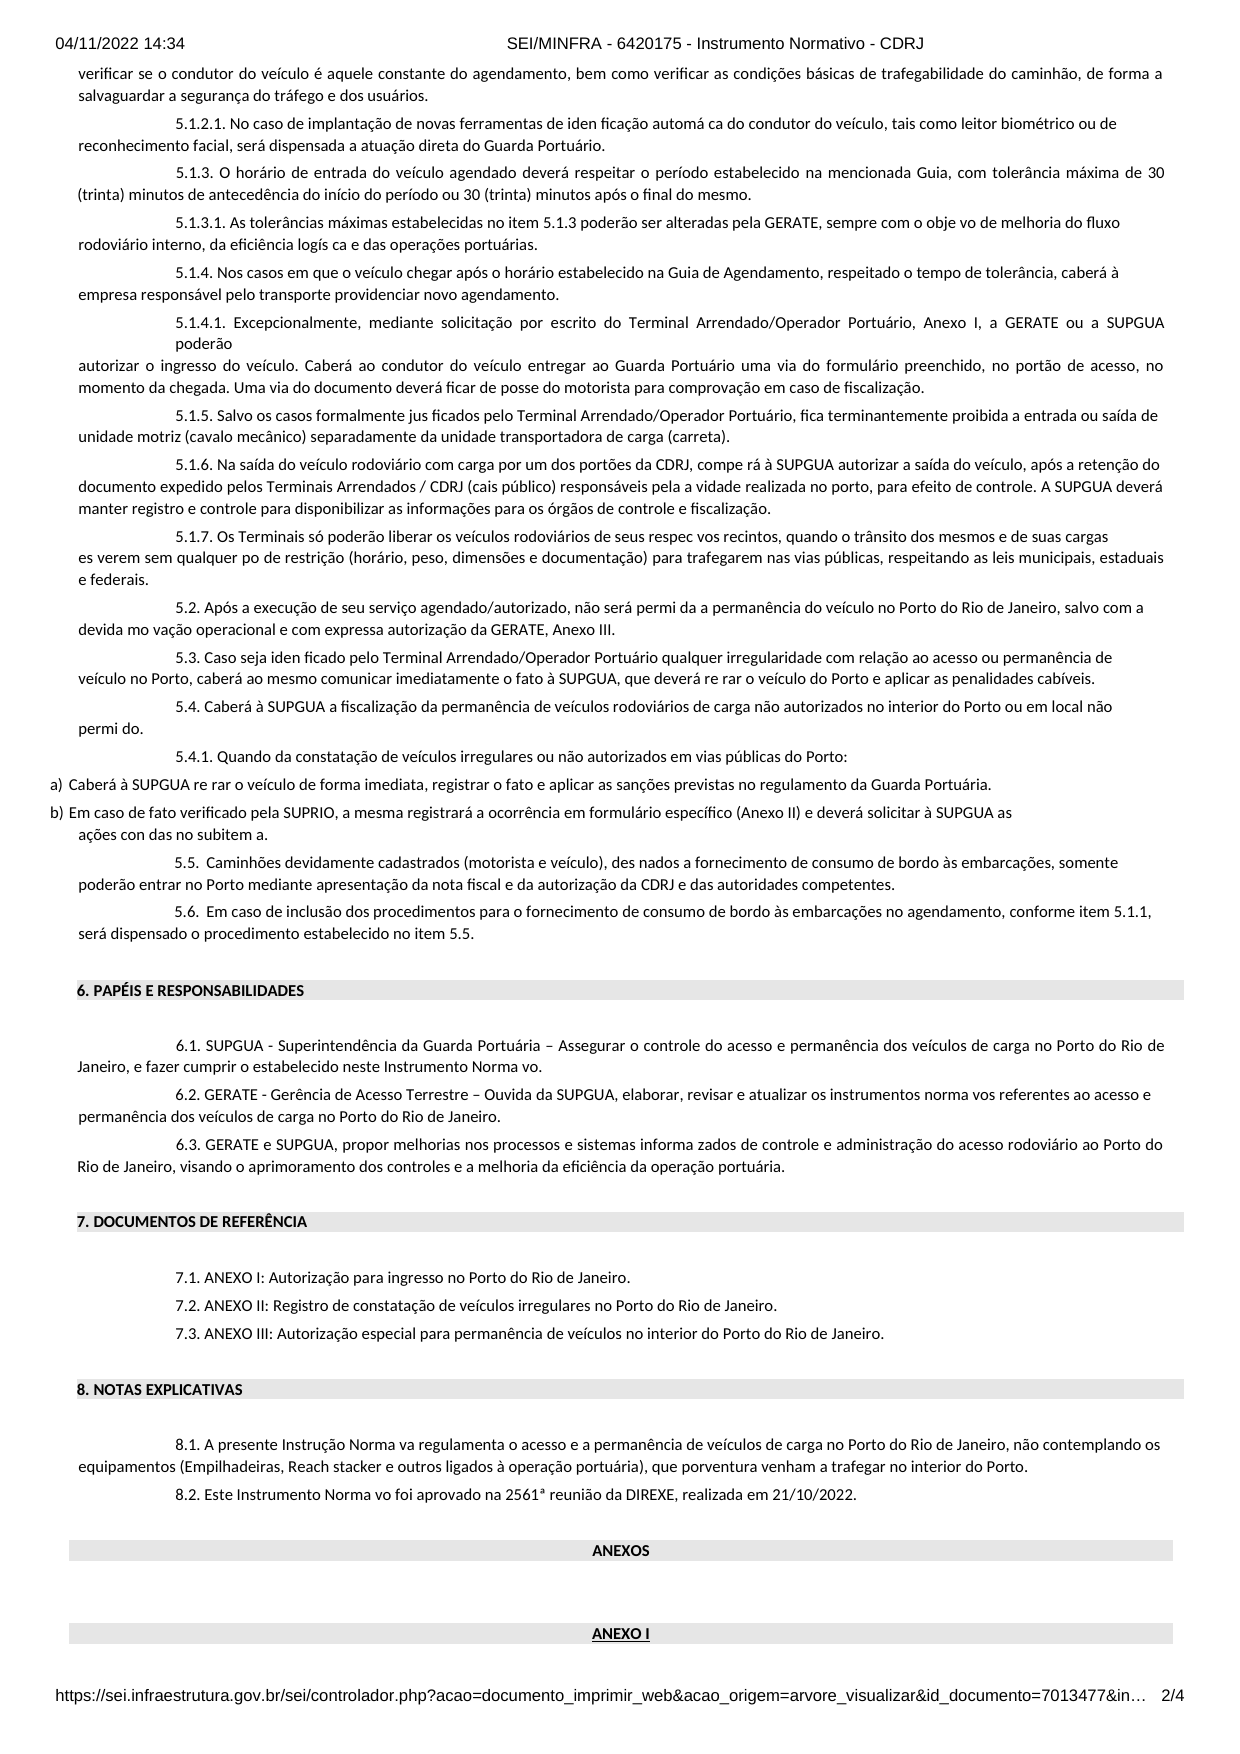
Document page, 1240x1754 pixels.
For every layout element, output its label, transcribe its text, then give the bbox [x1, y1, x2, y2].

text 5.2. Após a execução de seu serviço agendado/autorizado, não será permi da a permanência do veículo no Porto do Rio de Janeiro, salvo com a [175, 597, 1166, 618]
text 7.3. ANEXO III: Autorização especial para permanência de veículos no interior do Porto do Rio de Janeiro. [175, 1323, 1166, 1343]
text 7.1. ANEXO I: Autorização para ingresso no Porto do Rio de Janeiro. [175, 1267, 1166, 1287]
list Em caso de inclusão dos procedimentos para o fornecimento de consumo de bordo às embarcações no agendamento, conforme item 5.1.1, [174, 902, 1166, 922]
subtitle ANEXO I [69, 1623, 1173, 1644]
text 5.1.2.1. No caso de implantação de novas ferramentas de iden ficação automá ca do condutor do veículo, tais como leitor biométrico ou de [175, 113, 1166, 133]
text poderão entrar no Porto mediante apresentação da nota fiscal e da autorização da CDRJ e das autoridades competentes. [78, 874, 1166, 894]
text empresa responsável pelo transporte providenciar novo agendamento. [78, 284, 1166, 304]
text unidade motriz (cavalo mecânico) separadamente da unidade transportadora de carga (carreta). [78, 427, 1166, 447]
text verificar se o condutor do veículo é aquele constante do agendamento, bem como verificar as condições básicas de trafegabilidade do caminhão, de forma a salvaguardar a segurança do tráfego e dos usuários. [78, 63, 1166, 105]
text 5.1.6. Na saída do veículo rodoviário com carga por um dos portões da CDRJ, compe rá à SUPGUA autorizar a saída do veículo, após a retenção do [175, 454, 1166, 475]
text 5.1.4.1. Excepcionalmente, mediante solicitação por escrito do Terminal Arrendado/Operador Portuário, Anexo I, a GERATE ou a SUPGUA poderão [175, 312, 1166, 354]
text es verem sem qualquer po de restrição (horário, peso, dimensões e documentação) para trafegarem nas vias públicas, respeitando as leis municipais, estaduais e federais. [78, 548, 1166, 589]
text 5.1.7. Os Terminais só poderão liberar os veículos rodoviários de seus respec vos recintos, quando o trânsito dos mesmos e de suas cargas [175, 526, 1166, 546]
text 6.1. SUPGUA - Superintendência da Guarda Portuária – Assegurar o controle do acesso e permanência dos veículos de carga no Porto do Rio de Janeiro, e fazer cumprir o estabelecido neste Instrumento Norma vo. [77, 1035, 1166, 1077]
text rodoviário interno, da eficiência logís ca e das operações portuárias. [78, 234, 1166, 254]
subtitle ANEXOS [69, 1540, 1173, 1561]
subtitle 8. NOTAS EXPLICATIVAS [77, 1379, 1184, 1399]
text 8.2. Este Instrumento Norma vo foi aprovado na 2561ª reunião da DIREXE, realizada em 21/10/2022. [175, 1484, 1166, 1504]
text 8.1. A presente Instrução Norma va regulamenta o acesso e a permanência de veículos de carga no Porto do Rio de Janeiro, não contemplando os [175, 1434, 1166, 1455]
text permanência dos veículos de carga no Porto do Rio de Janeiro. [78, 1106, 1166, 1127]
list Em caso de fato verificado pela SUPRIO, a mesma registrará a ocorrência em formulário específico (Anexo II) e deverá solicitar à SUPGUA as [50, 802, 1166, 823]
text 7.2. ANEXO II: Registro de constatação de veículos irregulares no Porto do Rio de Janeiro. [175, 1295, 1166, 1315]
text autorizar o ingresso do veículo. Caberá ao condutor do veículo entregar ao Guarda Portuário uma via do formulário preenchido, no portão de acesso, no momento da chegada. Uma via do documento deverá ficar de posse do motorista para comprovação em caso de fiscalização. [78, 355, 1166, 397]
text 5.3. Caso seja iden ficado pelo Terminal Arrendado/Operador Portuário qualquer irregularidade com relação ao acesso ou permanência de [175, 647, 1166, 667]
text 5.4.1. Quando da constatação de veículos irregulares ou não autorizados em vias públicas do Porto: [175, 746, 1166, 767]
text documento expedido pelos Terminais Arrendados / CDRJ (cais público) responsáveis pela a vidade realizada no porto, para efeito de controle. A SUPGUA deverá manter registro e controle para disponibilizar as informações para os órgãos de controle e fiscalização. [78, 476, 1166, 518]
text veículo no Porto, caberá ao mesmo comunicar imediatamente o fato à SUPGUA, que deverá re rar o veículo do Porto e aplicar as penalidades cabíveis. [78, 669, 1166, 689]
text 5.1.4. Nos casos em que o veículo chegar após o horário estabelecido na Guia de Agendamento, respeitado o tempo de tolerância, caberá à [175, 262, 1166, 282]
text permi do. [78, 718, 1166, 739]
text 5.1.3. O horário de entrada do veículo agendado deverá respeitar o período estabelecido na mencionada Guia, com tolerância máxima de 30 (trinta) minutos de antecedência do início do período ou 30 (trinta) minutos após o final do mesmo. [77, 163, 1166, 205]
text 5.4. Caberá à SUPGUA a fiscalização da permanência de veículos rodoviários de carga não autorizados no interior do Porto ou em local não [175, 697, 1166, 717]
subtitle 6. PAPÉIS E RESPONSABILIDADES [77, 980, 1184, 1000]
list Caminhões devidamente cadastrados (motorista e veículo), des nados a fornecimento de consumo de bordo às embarcações, somente [174, 852, 1166, 872]
text 6.2. GERATE - Gerência de Acesso Terrestre – Ouvida da SUPGUA, elaborar, revisar e atualizar os instrumentos norma vos referentes ao acesso e [175, 1084, 1166, 1105]
text ações con das no subitem a. [78, 824, 1166, 844]
text 5.1.3.1. As tolerâncias máximas estabelecidas no item 5.1.3 poderão ser alteradas pela GERATE, sempre com o obje vo de melhoria do fluxo [175, 212, 1166, 233]
list Caberá à SUPGUA re rar o veículo de forma imediata, registrar o fato e aplicar as sanções previstas no regulamento da Guarda Portuária. [50, 774, 1166, 795]
text reconhecimento facial, será dispensada a atuação direta do Guarda Portuário. [78, 135, 1166, 155]
text 5.1.5. Salvo os casos formalmente jus ficados pelo Terminal Arrendado/Operador Portuário, fica terminantemente proibida a entrada ou saída de [175, 405, 1166, 425]
text equipamentos (Empilhadeiras, Reach stacker e outros ligados à operação portuária), que porventura venham a trafegar no interior do Porto. [78, 1456, 1166, 1476]
text será dispensado o procedimento estabelecido no item 5.5. [78, 923, 1166, 944]
subtitle 7. DOCUMENTOS DE REFERÊNCIA [77, 1212, 1184, 1232]
text 6.3. GERATE e SUPGUA, propor melhorias nos processos e sistemas informa zados de controle e administração do acesso rodoviário ao Porto do Rio de Janeiro, visando o aprimoramento dos controles e a melhoria da eficiência da operação portuária. [77, 1134, 1166, 1176]
text devida mo vação operacional e com expressa autorização da GERATE, Anexo III. [78, 619, 1166, 639]
